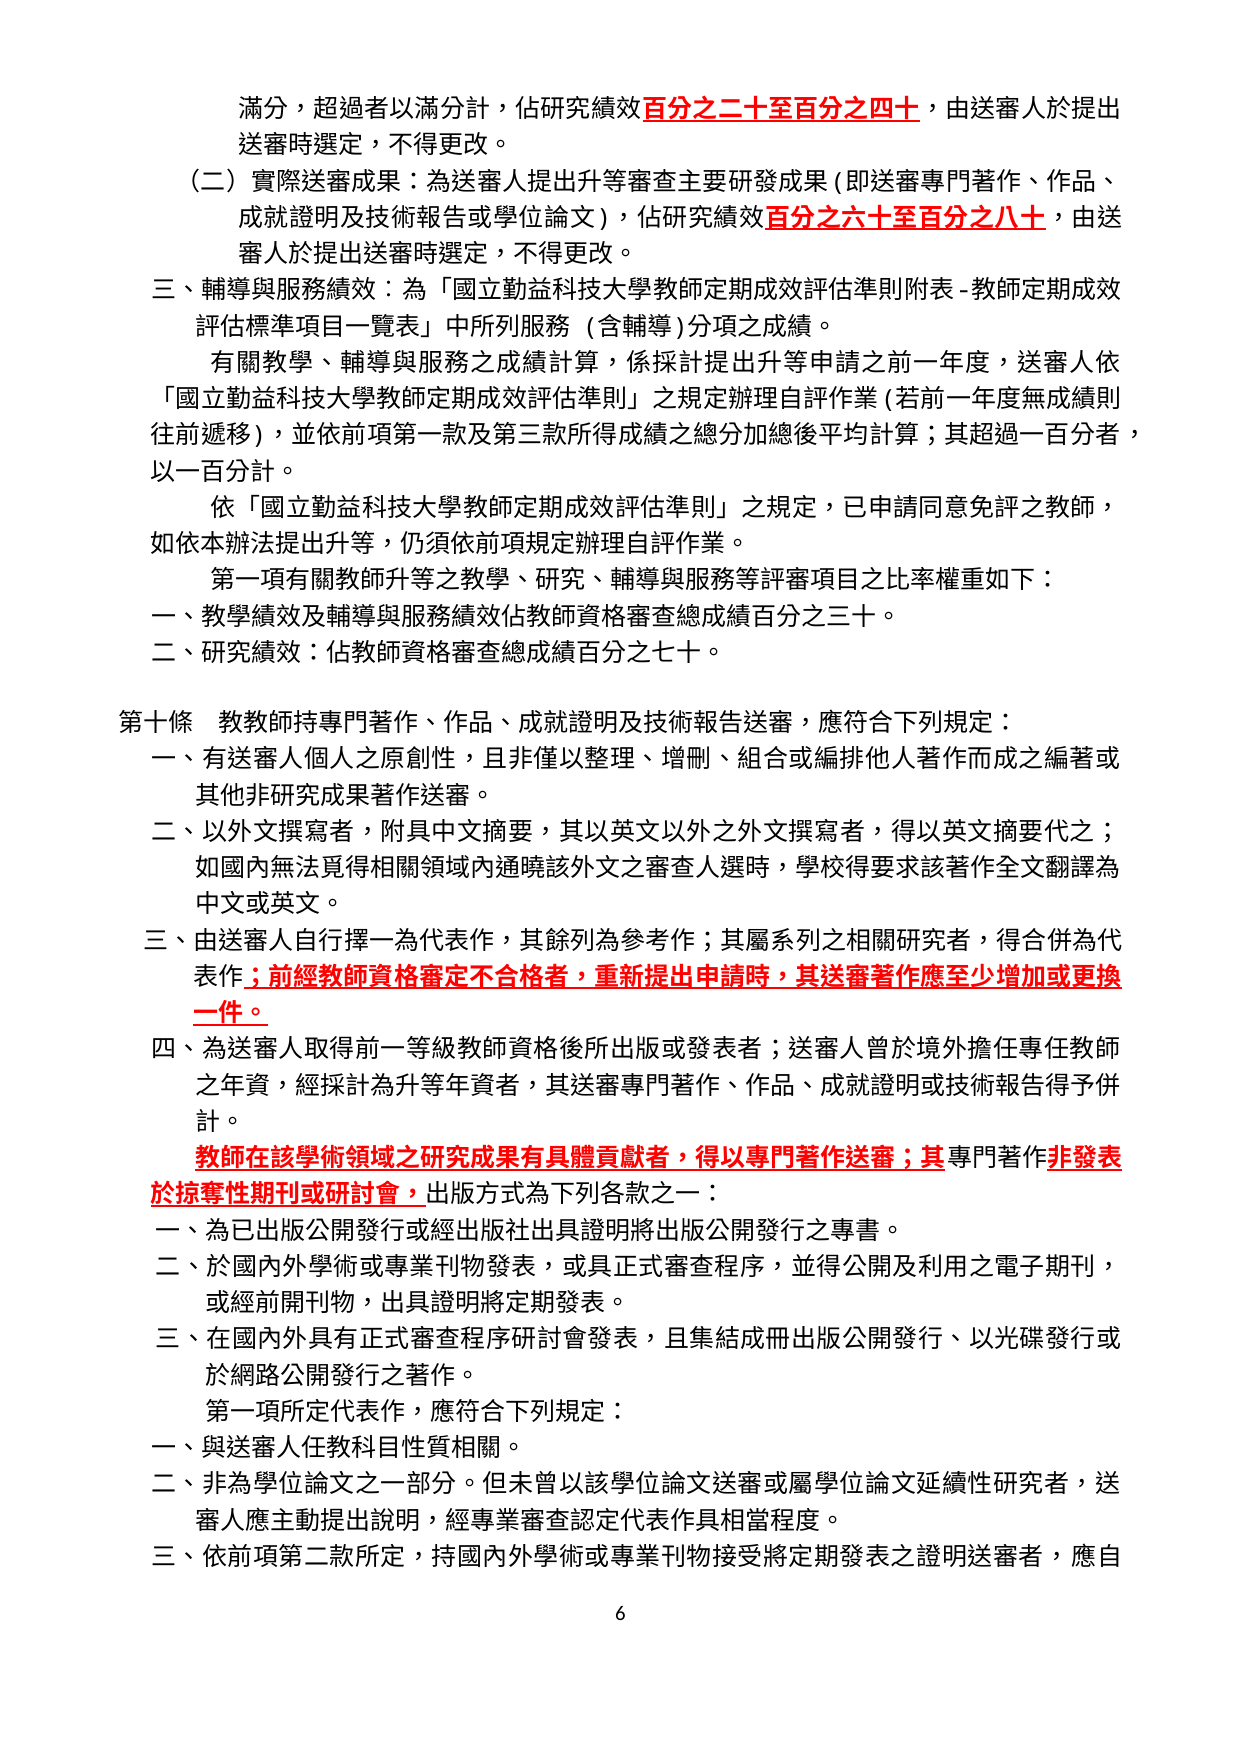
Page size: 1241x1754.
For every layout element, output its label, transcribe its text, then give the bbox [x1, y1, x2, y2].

text 一、有送審人個人之原創性，且非僅以整理、增刪、組合或編排他人著作而成之編著或其他非研究成果著作送審。 [151, 739, 1122, 811]
text 第一項所定代表作，應符合下列規定： [156, 1391, 1122, 1428]
text 四、為送審人取得前一等級教師資格後所出版或發表者；送審人曾於境外擔任專任教師之年資，經採計為升等年資者，其送審專門著作、作品、成就證明或技術報告得予併計。 [151, 1029, 1122, 1138]
text 一、與送審人任教科目性質相關。 [151, 1428, 1122, 1464]
text 第一項有關教師升等之教學、研究、輔導與服務等評審項目之比率權重如下： [151, 560, 1122, 596]
text 二、以外文撰寫者，附具中文摘要，其以英文以外之外文撰寫者，得以英文摘要代之；如國內無法覓得相關領域內通曉該外文之審查人選時，學校得要求該著作全文翻譯為中文或英文。 [151, 811, 1122, 920]
text 滿分，超過者以滿分計，佔研究績效百分之二十至百分之四十，由送審人於提出送審時選定，不得更改。 [176, 89, 1122, 161]
text 二、研究績效：佔教師資格審查總成績百分之七十。 [151, 632, 1122, 669]
text 三、輔導與服務績效︰為「國立勤益科技大學教師定期成效評估準則附表-教師定期成效評估標準項目一覽表」中所列服務 (含輔導)分項之成績。 [151, 270, 1122, 342]
text 二、非為學位論文之一部分。但未曾以該學位論文送審或屬學位論文延續性研究者，送審人應主動提出說明，經專業審查認定代表作具相當程度。 [151, 1464, 1122, 1536]
text 一、為已出版公開發行或經出版社出具證明將出版公開發行之專書。 [156, 1210, 1122, 1246]
text 三、由送審人自行擇一為代表作，其餘列為參考作；其屬系列之相關研究者，得合併為代表作；前經教師資格審定不合格者，重新提出申請時，其送審著作應至少增加或更換一件。 [143, 920, 1122, 1029]
text 教師在該學術領域之研究成果有具體貢獻者，得以專門著作送審；其專門著作非發表於掠奪性期刊或研討會，出版方式為下列各款之一： [151, 1138, 1122, 1210]
text 有關教學、輔導與服務之成績計算，係採計提出升等申請之前一年度，送審人依「國立勤益科技大學教師定期成效評估準則」之規定辦理自評作業(若前一年度無成績則往前遞移)，並依前項第一款及第三款所得成績之總分加總後平均計算；其超過一百分者，以一百分計。 [151, 342, 1122, 487]
text 依「國立勤益科技大學教師定期成效評估準則」之規定，已申請同意免評之教師，如依本辦法提出升等，仍須依前項規定辦理自評作業。 [151, 487, 1122, 560]
text 一、教學績效及輔導與服務績效佔教師資格審查總成績百分之三十。 [151, 596, 1122, 632]
text 第十條 教教師持專門著作、作品、成就證明及技術報告送審，應符合下列規定： [118, 703, 1122, 739]
text （二）實際送審成果：為送審人提出升等審查主要研發成果(即送審專門著作、作品、成就證明及技術報告或學位論文)，佔研究績效百分之六十至百分之八十，由送審人於提出送審時選定，不得更改。 [176, 161, 1122, 270]
text 二、於國內外學術或專業刊物發表，或具正式審查程序，並得公開及利用之電子期刊，或經前開刊物，出具證明將定期發表。 [156, 1246, 1122, 1319]
text 三、依前項第二款所定，持國內外學術或專業刊物接受將定期發表之證明送審者，應自 [151, 1536, 1122, 1573]
text 三、在國內外具有正式審查程序研討會發表，且集結成冊出版公開發行、以光碟發行或於網路公開發行之著作。 [156, 1319, 1122, 1391]
